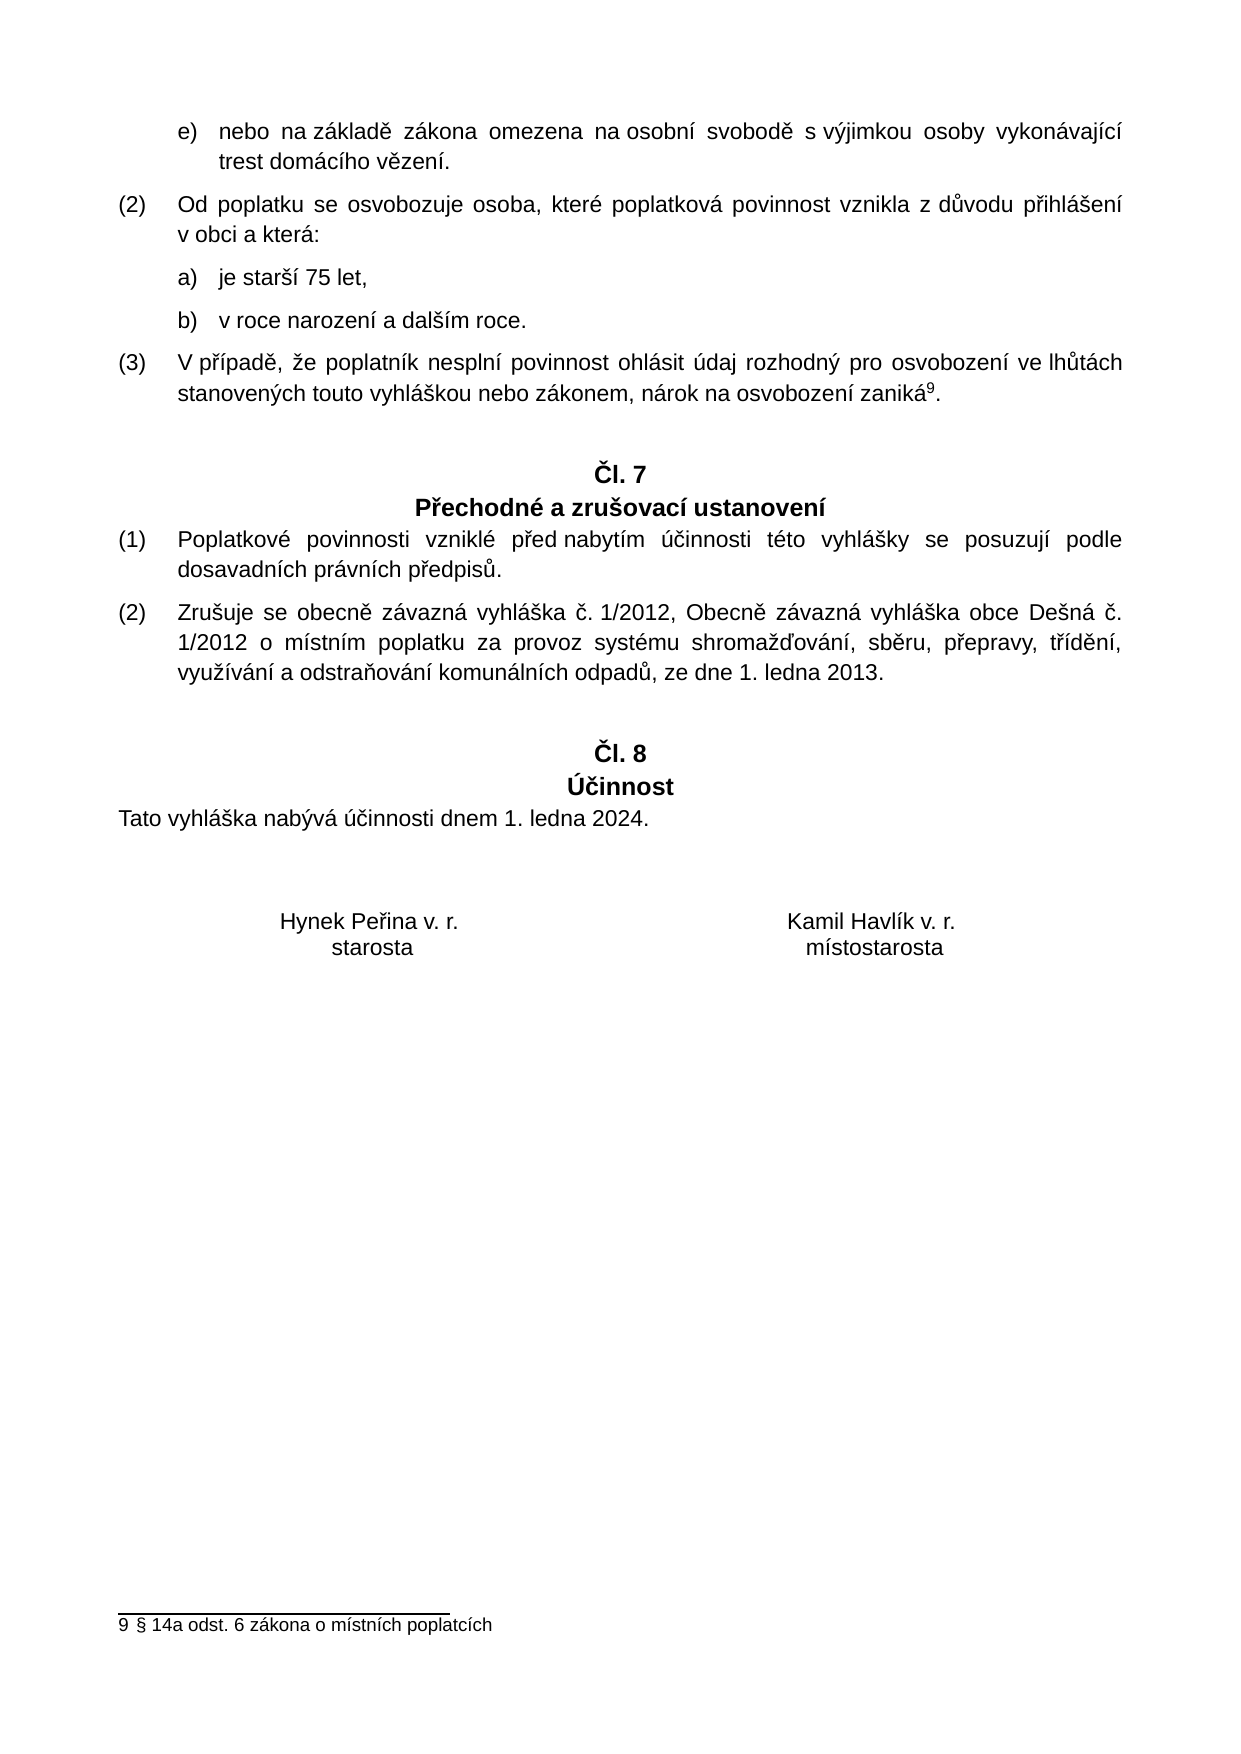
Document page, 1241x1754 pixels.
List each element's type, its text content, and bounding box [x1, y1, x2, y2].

table_cell [118, 966, 620, 1084]
subtitle Čl. 7 Přechodné a zrušovací ustanovení [118, 460, 1122, 522]
list v roce narození a dalším roce. [177, 307, 1122, 333]
table_header Kamil Havlík v. r. místostarosta [620, 848, 1122, 966]
list § 14a odst. 6 zákona o místních poplatcích [118, 1614, 1122, 1635]
list je starší 75 let, [177, 264, 1122, 290]
subtitle Čl. 8 Účinnost [118, 739, 1122, 801]
table_cell [620, 966, 1122, 1084]
list nebo na základě zákona omezena na osobní svobodě s výjimkou osoby vykonávající trest domácího vězení. [177, 118, 1122, 175]
table_header Hynek Peřina v. r. starosta [118, 848, 620, 966]
list Od poplatku se osvobozuje osoba, které poplatková povinnost vznikla z důvodu přihlášení v obci a která: [118, 191, 1122, 248]
list Poplatkové povinnosti vzniklé před nabytím účinnosti této vyhlášky se posuzují podle dosavadních právních předpisů. [118, 526, 1122, 582]
text Tato vyhláška nabývá účinnosti dnem 1. ledna 2024. [118, 805, 1122, 832]
list Zrušuje se obecně závazná vyhláška č. 1/2012, Obecně závazná vyhláška obce Dešná č. 1/2012 o místním poplatku za provoz systému shromažďování, sběru, přepravy, třídění, využívání a odstraňování komunálních odpadů, ze dne 1. ledna 2013. [118, 599, 1122, 686]
list V případě, že poplatník nesplní povinnost ohlásit údaj rozhodný pro osvobození ve lhůtách stanovených touto vyhláškou nebo zákonem, nárok na osvobození zaniká. [118, 349, 1122, 406]
